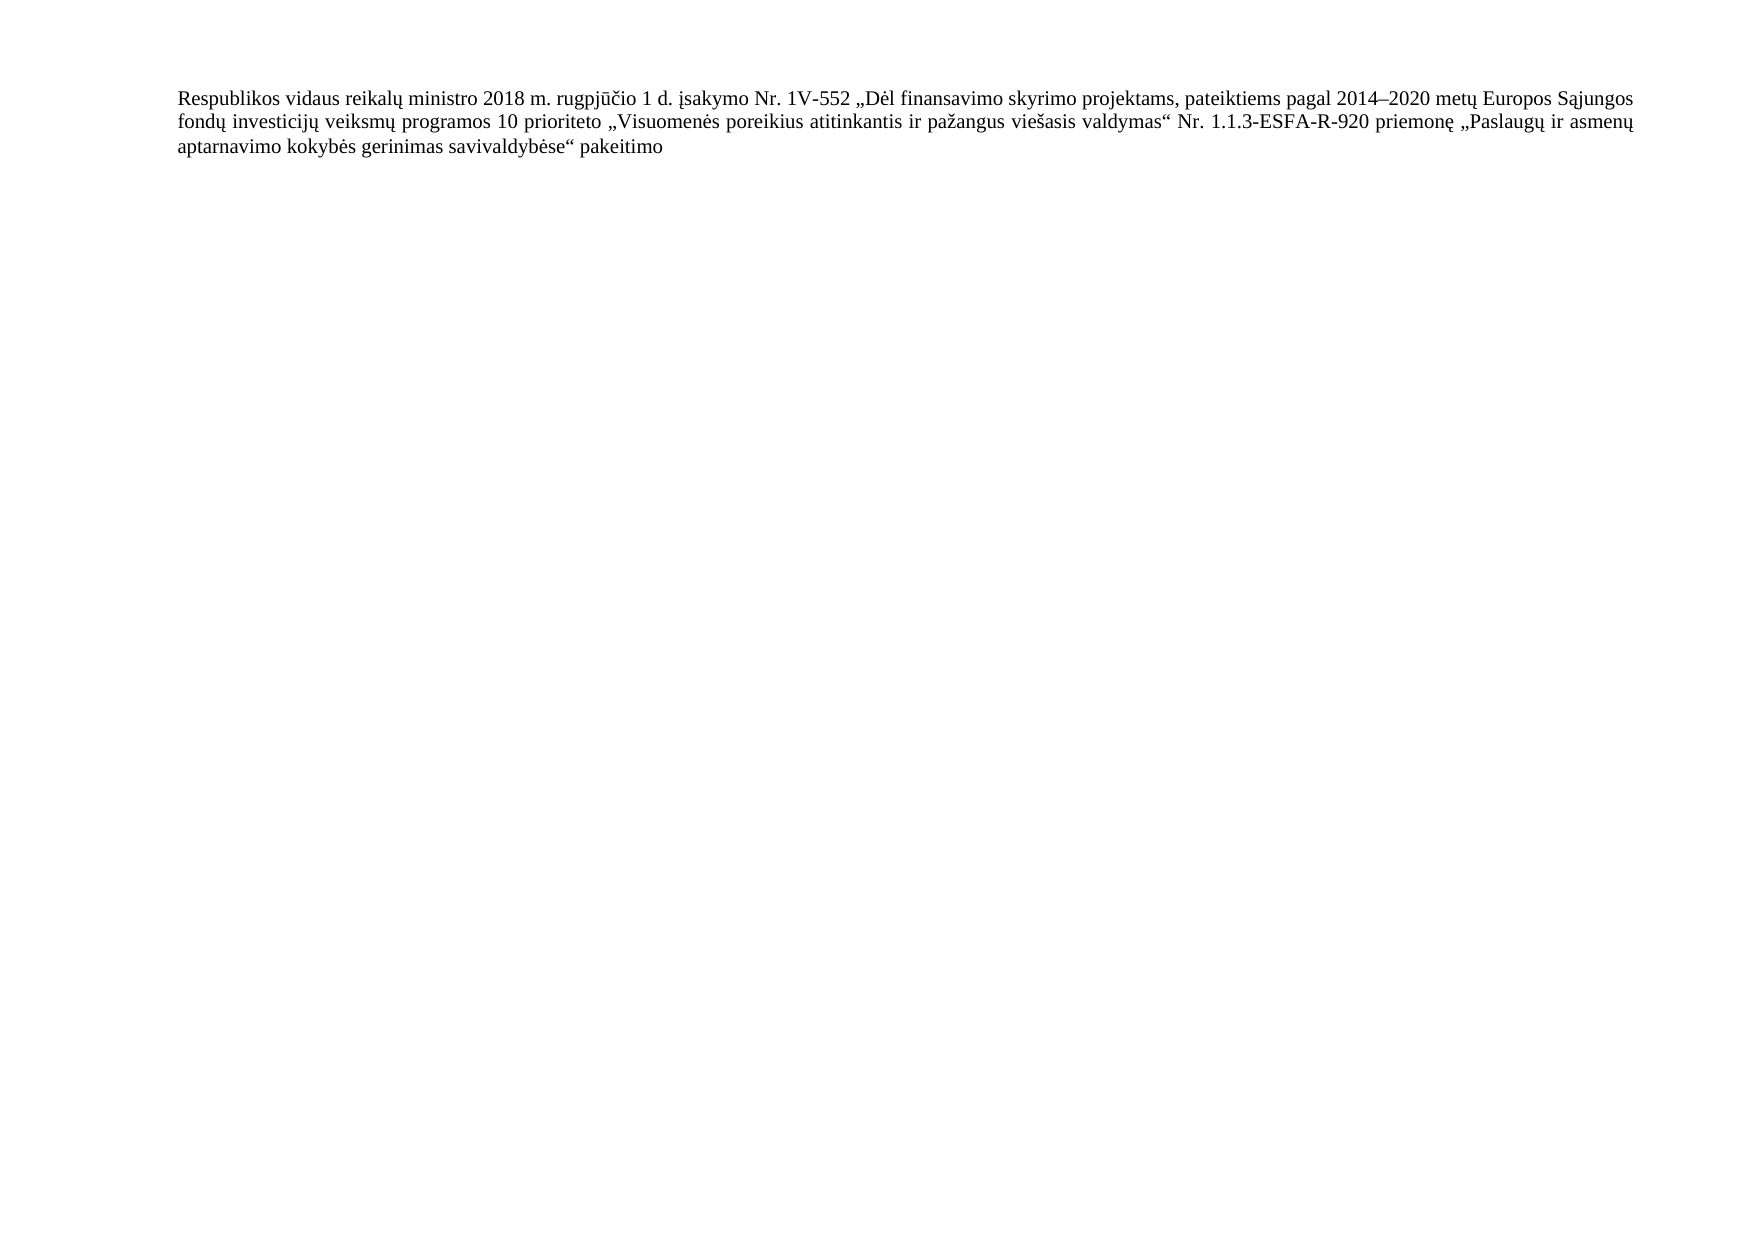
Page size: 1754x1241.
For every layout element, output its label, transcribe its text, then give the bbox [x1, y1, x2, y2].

text Respublikos vidaus reikalų ministro 2018 m. rugpjūčio 1 d. įsakymo Nr. 1V-552 „Dėl finansavimo skyrimo projektams, pateiktiems pagal 2014–2020 metų Europos Sąjungos fondų investicijų veiksmų programos 10 prioriteto „Visuomenės poreikius atitinkantis ir pažangus viešasis valdymas“ Nr. 1.1.3-ESFA-R-920 priemonę „Paslaugų ir asmenų aptarnavimo kokybės gerinimas savivaldybėse“ pakeitimo [177, 85, 1636, 158]
